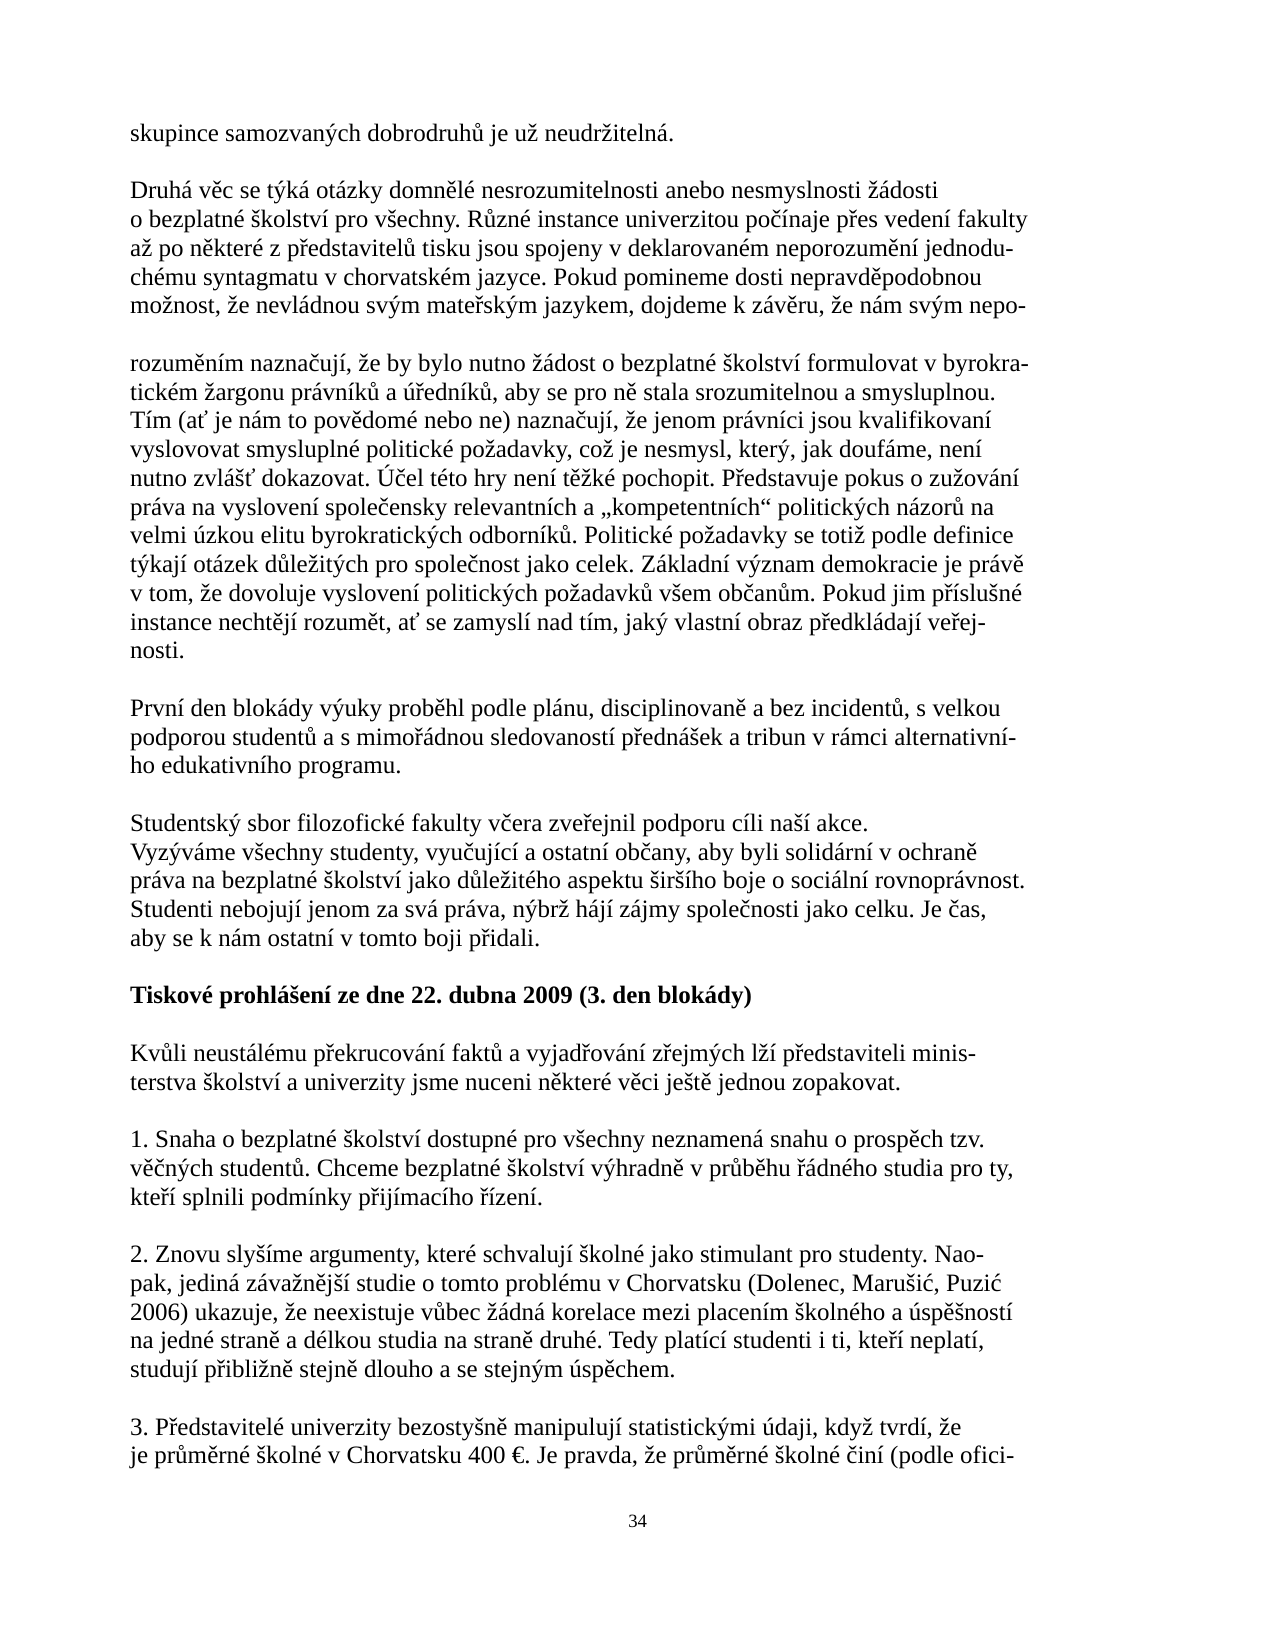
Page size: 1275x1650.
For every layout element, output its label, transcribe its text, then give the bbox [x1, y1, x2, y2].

text 2006) ukazuje, že neexistuje vůbec žádná korelace mezi placením školného a úspěšností [124, 1297, 1157, 1326]
text práva na bezplatné školství jako důležitého aspektu širšího boje o sociální rovnoprávnost. [124, 866, 1157, 894]
text První den blokády výuky proběhl podle plánu, disciplinovaně a bez incidentů, s velkou [124, 693, 1157, 722]
text terstva školství a univerzity jsme nuceni některé věci ještě jednou zopakovat. [124, 1067, 1157, 1096]
text rozuměním naznačují, že by bylo nutno žádost o bezplatné školství formulovat v byrokra- [124, 348, 1157, 377]
text Kvůli neustálému překrucování faktů a vyjadřování zřejmých lží představiteli minis- [124, 1038, 1157, 1067]
text Studenti nebojují jenom za svá práva, nýbrž hájí zájmy společnosti jako celku. Je čas, [124, 894, 1157, 923]
text Vyzýváme všechny studenty, vyučující a ostatní občany, aby byli solidární v ochraně [124, 837, 1157, 866]
text instance nechtějí rozumět, ať se zamyslí nad tím, jaký vlastní obraz předkládají veřej- [124, 607, 1157, 636]
text možnost, že nevládnou svým mateřským jazykem, dojdeme k závěru, že nám svým nepo- [124, 291, 1157, 319]
text Druhá věc se týká otázky domnělé nesrozumitelnosti anebo nesmyslnosti žádosti [124, 176, 1157, 204]
text práva na vyslovení společensky relevantních a „kompetentních“ politických názorů na [124, 492, 1157, 521]
text až po některé z představitelů tisku jsou spojeny v deklarovaném neporozumění jednodu- [124, 233, 1157, 262]
text Tiskové prohlášení ze dne 22. dubna 2009 (3. den blokády) [124, 981, 1157, 1009]
text 2. Znovu slyšíme argumenty, které schvalují školné jako stimulant pro studenty. Nao- [124, 1239, 1157, 1268]
text skupince samozvaných dobrodruhů je už neudržitelná. [124, 118, 1157, 147]
text vyslovovat smysluplné politické požadavky, což je nesmysl, který, jak doufáme, není [124, 434, 1157, 463]
text Studentský sbor filozofické fakulty včera zveřejnil podporu cíli naší akce. [124, 808, 1157, 837]
text 3. Představitelé univerzity bezostyšně manipulují statistickými údaji, když tvrdí, že [124, 1412, 1157, 1441]
text 1. Snaha o bezplatné školství dostupné pro všechny neznamená snahu o prospěch tzv. [124, 1124, 1157, 1153]
text podporou studentů a s mimořádnou sledovaností přednášek a tribun v rámci alternativní- [124, 722, 1157, 751]
text studují přibližně stejně dlouho a se stejným úspěchem. [124, 1354, 1157, 1383]
text na jedné straně a délkou studia na straně druhé. Tedy platící studenti i ti, kteří neplatí, [124, 1326, 1157, 1354]
text nutno zvlášť dokazovat. Účel této hry není těžké pochopit. Představuje pokus o zužování [124, 463, 1157, 492]
text chému syntagmatu v chorvatském jazyce. Pokud pomineme dosti nepravděpodobnou [124, 262, 1157, 291]
text týkají otázek důležitých pro společnost jako celek. Základní význam demokracie je právě [124, 549, 1157, 578]
text velmi úzkou elitu byrokratických odborníků. Politické požadavky se totiž podle definice [124, 521, 1157, 549]
text v tom, že dovoluje vyslovení politických požadavků všem občanům. Pokud jim příslušné [124, 578, 1157, 607]
text aby se k nám ostatní v tomto boji přidali. [124, 923, 1157, 952]
text pak, jediná závažnější studie o tomto problému v Chorvatsku (Dolenec, Marušić, Puzić [124, 1268, 1157, 1297]
text kteří splnili podmínky přijímacího řízení. [124, 1182, 1157, 1211]
text nosti. [124, 636, 1157, 664]
text ho edukativního programu. [124, 751, 1157, 779]
text Tím (ať je nám to povědomé nebo ne) naznačují, že jenom právníci jsou kvalifikovaní [124, 406, 1157, 434]
text je průměrné školné v Chorvatsku 400 €. Je pravda, že průměrné školné činí (podle ofici- [124, 1441, 1157, 1469]
text o bezplatné školství pro všechny. Různé instance univerzitou počínaje přes vedení fakulty [124, 204, 1157, 233]
text věčných studentů. Chceme bezplatné školství výhradně v průběhu řádného studia pro ty, [124, 1153, 1157, 1182]
text tickém žargonu právníků a úředníků, aby se pro ně stala srozumitelnou a smysluplnou. [124, 377, 1157, 406]
